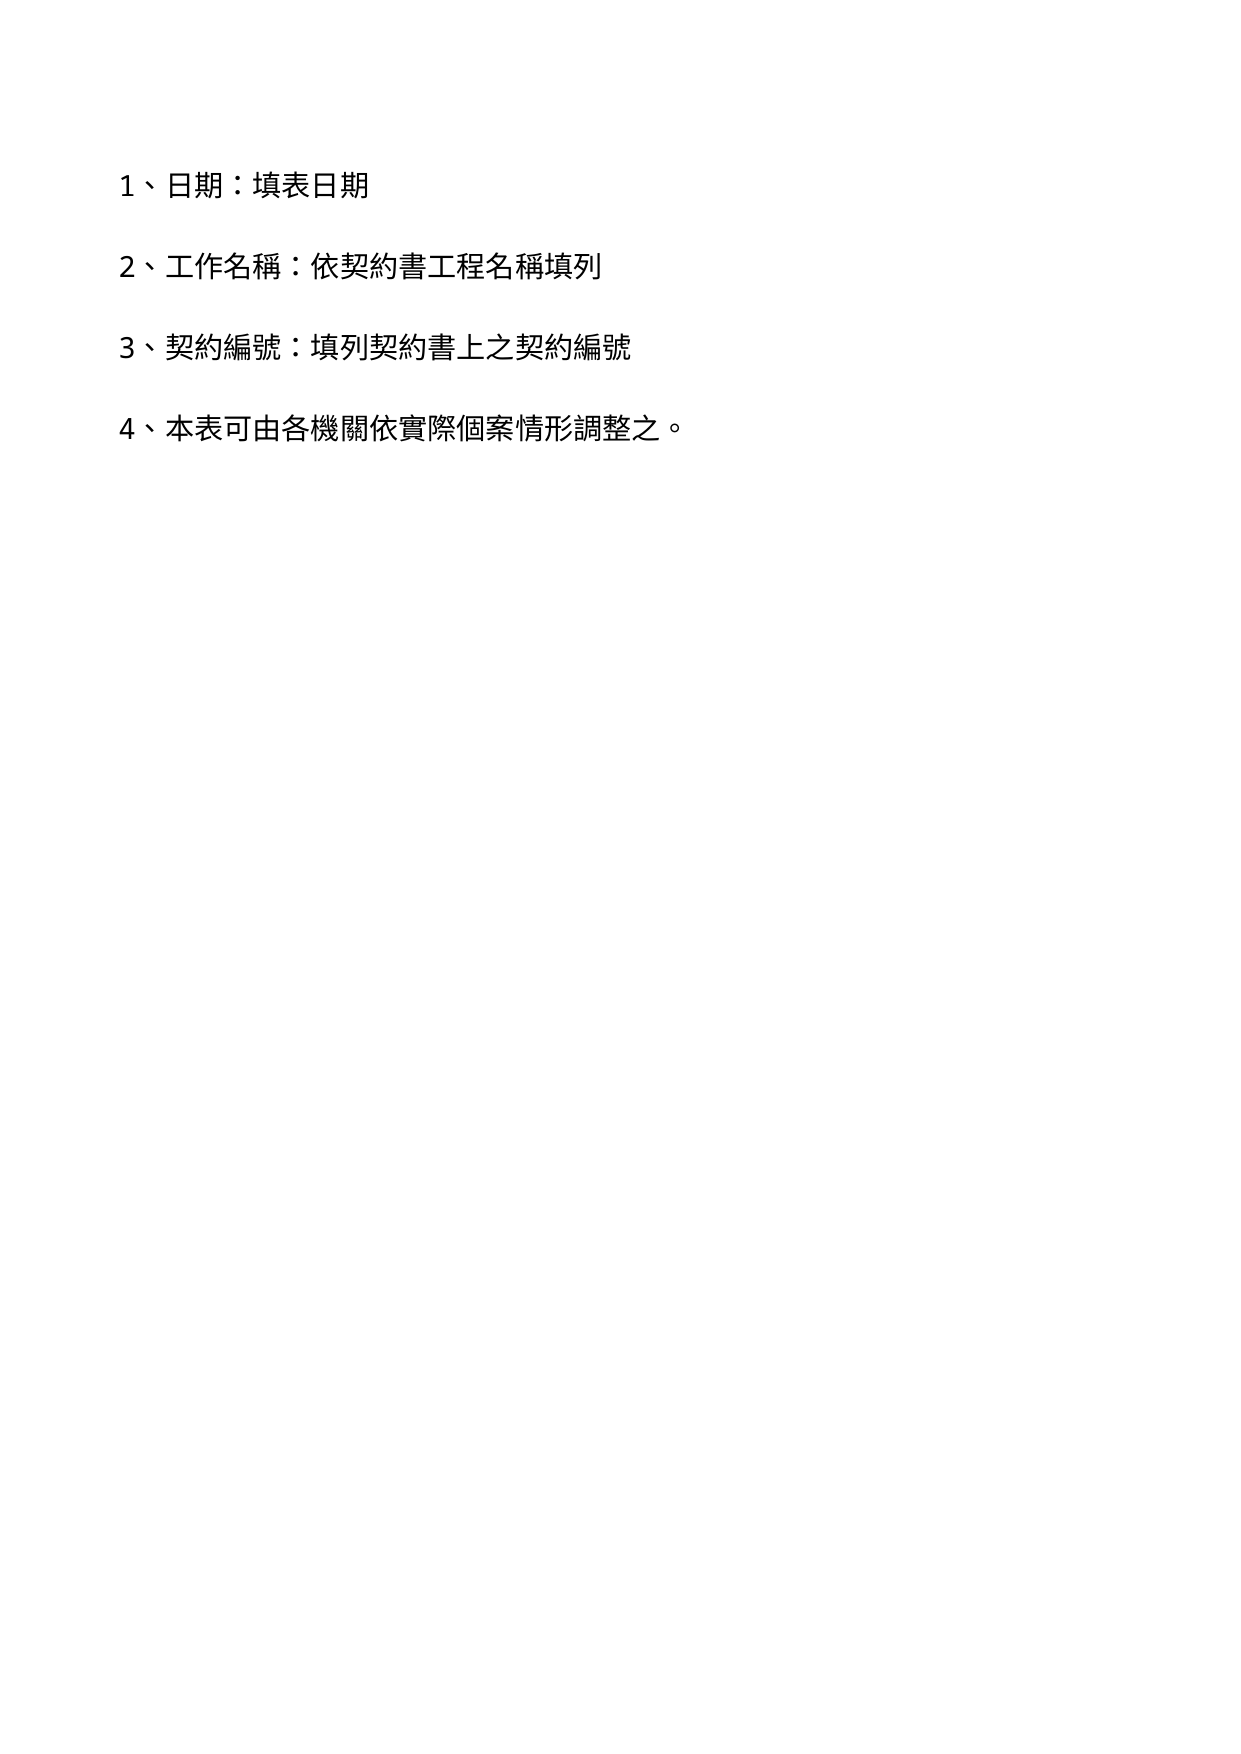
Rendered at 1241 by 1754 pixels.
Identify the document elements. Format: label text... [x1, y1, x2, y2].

text 4、本表可由各機關依實際個案情形調整之。 [118, 385, 1152, 448]
text 2、工作名稱：依契約書工程名稱填列 [118, 223, 1152, 285]
text 1、日期：填表日期 [118, 142, 1152, 204]
text 3、契約編號：填列契約書上之契約編號 [118, 304, 1152, 367]
